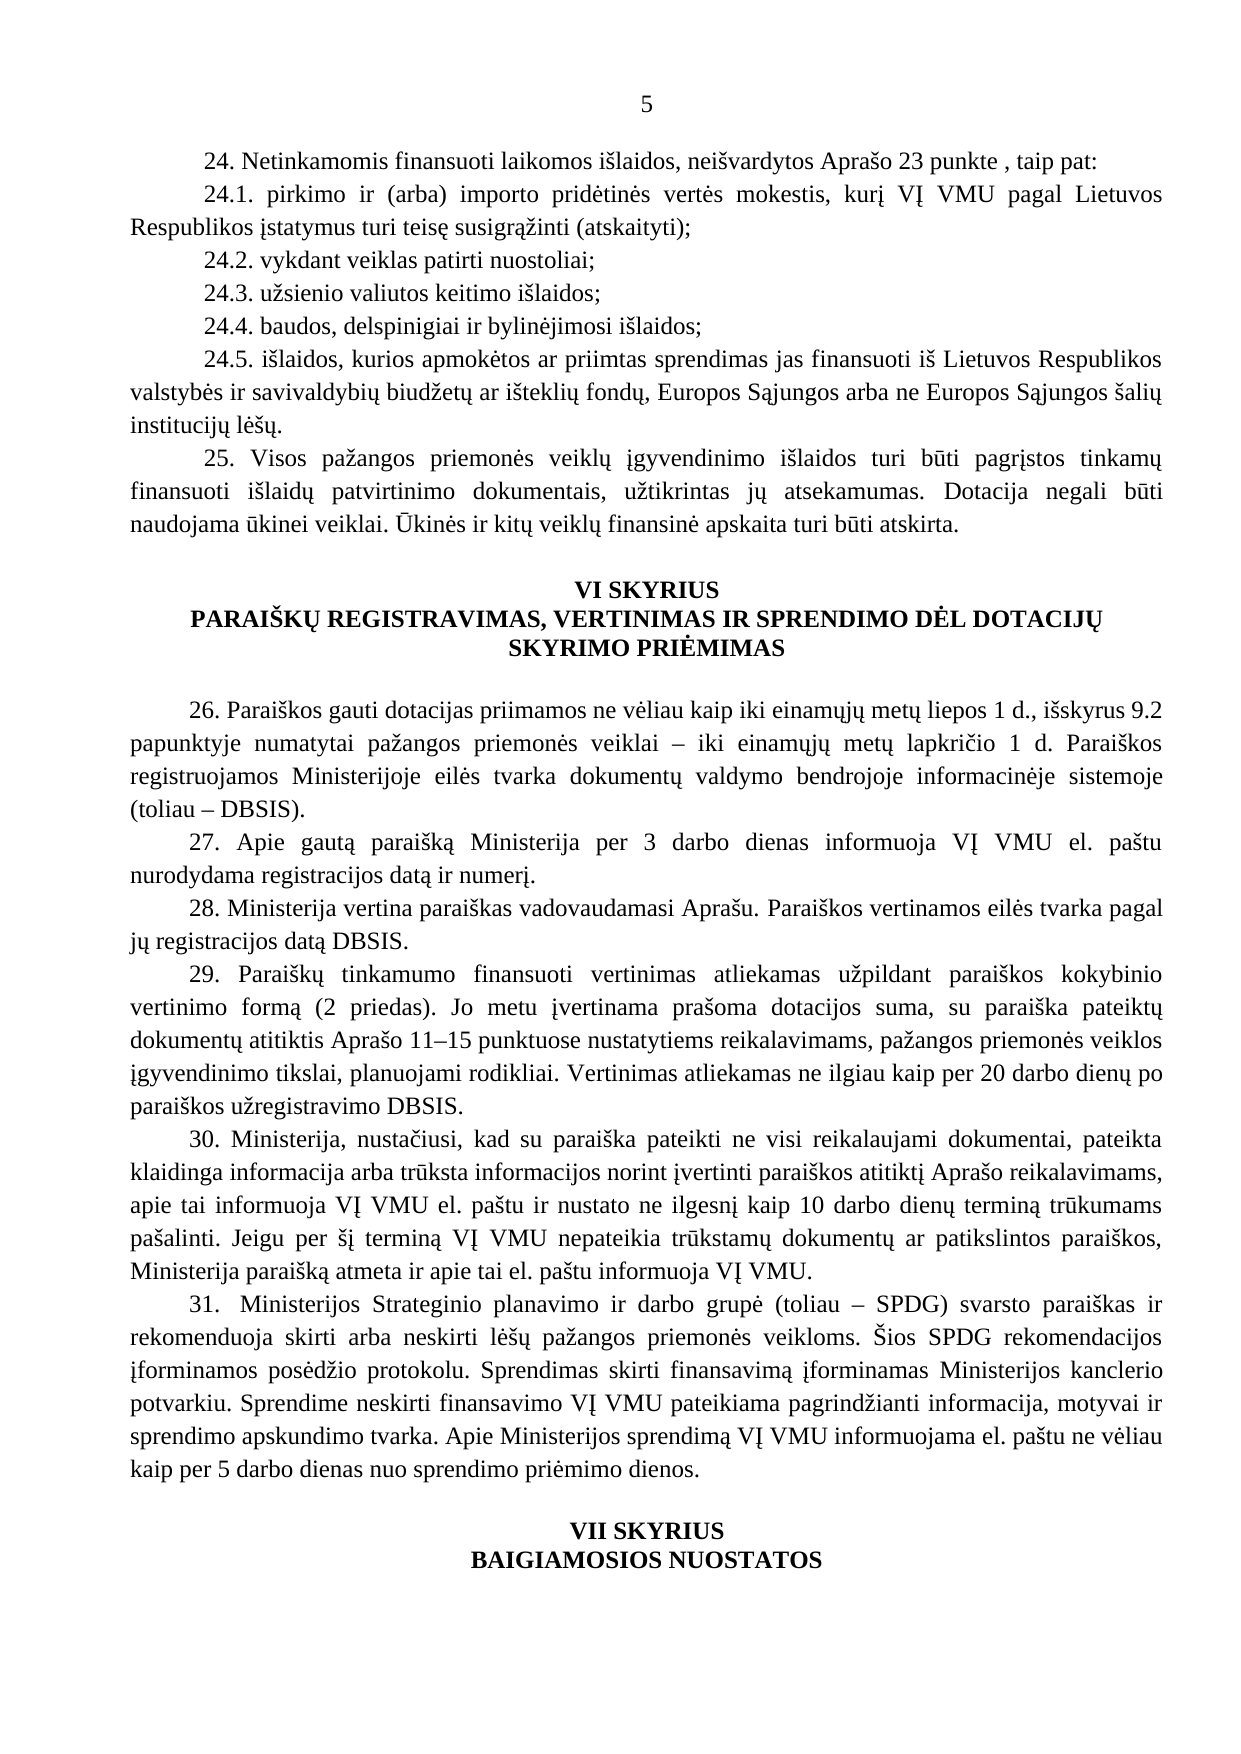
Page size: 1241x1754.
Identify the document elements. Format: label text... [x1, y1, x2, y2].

text VI SKYRIUS [130, 575, 1163, 604]
text 29. Paraiškų tinkamumo finansuoti vertinimas atliekamas užpildant paraiškos kokybinio vertinimo formą (2 priedas). Jo metu įvertinama prašoma dotacijos suma, su paraiška pateiktų dokumentų atitiktis Aprašo 11–15 punktuose nustatytiems reikalavimams, pažangos priemonės veiklos įgyvendinimo tikslai, planuojami rodikliai. Vertinimas atliekamas ne ilgiau kaip per 20 darbo dienų po paraiškos užregistravimo DBSIS. [130, 959, 1163, 1120]
text 28. Ministerija vertina paraiškas vadovaudamasi Aprašu. Paraiškos vertinamos eilės tvarka pagal jų registracijos datą DBSIS. [130, 893, 1163, 954]
text 26. Paraiškos gauti dotacijas priimamos ne vėliau kaip iki einamųjų metų liepos 1 d., išskyrus 9.2 papunktyje numatytai pažangos priemonės veiklai – iki einamųjų metų lapkričio 1 d. Paraiškos registruojamos Ministerijoje eilės tvarka dokumentų valdymo bendrojoje informacinėje sistemoje (toliau – DBSIS). [130, 695, 1163, 822]
text 24.2. vykdant veiklas patirti nuostoliai; [204, 245, 1163, 274]
text 24.1. pirkimo ir (arba) importo pridėtinės vertės mokestis, kurį VĮ VMU pagal Lietuvos Respublikos įstatymus turi teisę susigrąžinti (atskaityti); [130, 179, 1163, 241]
text 25. Visos pažangos priemonės veiklų įgyvendinimo išlaidos turi būti pagrįstos tinkamų finansuoti išlaidų patvirtinimo dokumentais, užtikrintas jų atsekamumas. Dotacija negali būti naudojama ūkinei veiklai. Ūkinės ir kitų veiklų finansinė apskaita turi būti atskirta. [130, 443, 1163, 538]
text VII SKYRIUS [130, 1516, 1163, 1545]
text PARAIŠKŲ REGISTRAVIMAS, VERTINIMAS IR SPRENDIMO DĖL DOTACIJŲ SKYRIMO PRIĖMIMAS [130, 604, 1163, 662]
text 30. Ministerija, nustačiusi, kad su paraiška pateikti ne visi reikalaujami dokumentai, pateikta klaidinga informacija arba trūksta informacijos norint įvertinti paraiškos atitiktį Aprašo reikalavimams, apie tai informuoja VĮ VMU el. paštu ir nustato ne ilgesnį kaip 10 darbo dienų terminą trūkumams pašalinti. Jeigu per šį terminą VĮ VMU nepateikia trūkstamų dokumentų ar patikslintos paraiškos, Ministerija paraišką atmeta ir apie tai el. paštu informuoja VĮ VMU. [130, 1124, 1163, 1285]
text 24.5. išlaidos, kurios apmokėtos ar priimtas sprendimas jas finansuoti iš Lietuvos Respublikos valstybės ir savivaldybių biudžetų ar išteklių fondų, Europos Sąjungos arba ne Europos Sąjungos šalių institucijų lėšų. [130, 344, 1163, 439]
text 27. Apie gautą paraišką Ministerija per 3 darbo dienas informuoja VĮ VMU el. paštu nurodydama registracijos datą ir numerį. [130, 827, 1163, 888]
text 24.3. užsienio valiutos keitimo išlaidos; [204, 278, 1163, 307]
text 31. Ministerijos Strateginio planavimo ir darbo grupė (toliau – SPDG) svarsto paraiškas ir rekomenduoja skirti arba neskirti lėšų pažangos priemonės veikloms. Šios SPDG rekomendacijos įforminamos posėdžio protokolu. Sprendimas skirti finansavimą įforminamas Ministerijos kanclerio potvarkiu. Sprendime neskirti finansavimo VĮ VMU pateikiama pagrindžianti informacija, motyvai ir sprendimo apskundimo tvarka. Apie Ministerijos sprendimą VĮ VMU informuojama el. paštu ne vėliau kaip per 5 darbo dienas nuo sprendimo priėmimo dienos. [130, 1289, 1163, 1483]
text 24. Netinkamomis finansuoti laikomos išlaidos, neišvardytos Aprašo 23 punkte , taip pat: [130, 146, 1163, 175]
text BAIGIAMOSIOS NUOSTATOS [130, 1545, 1163, 1573]
text 24.4. baudos, delspinigiai ir bylinėjimosi išlaidos; [204, 311, 1163, 340]
